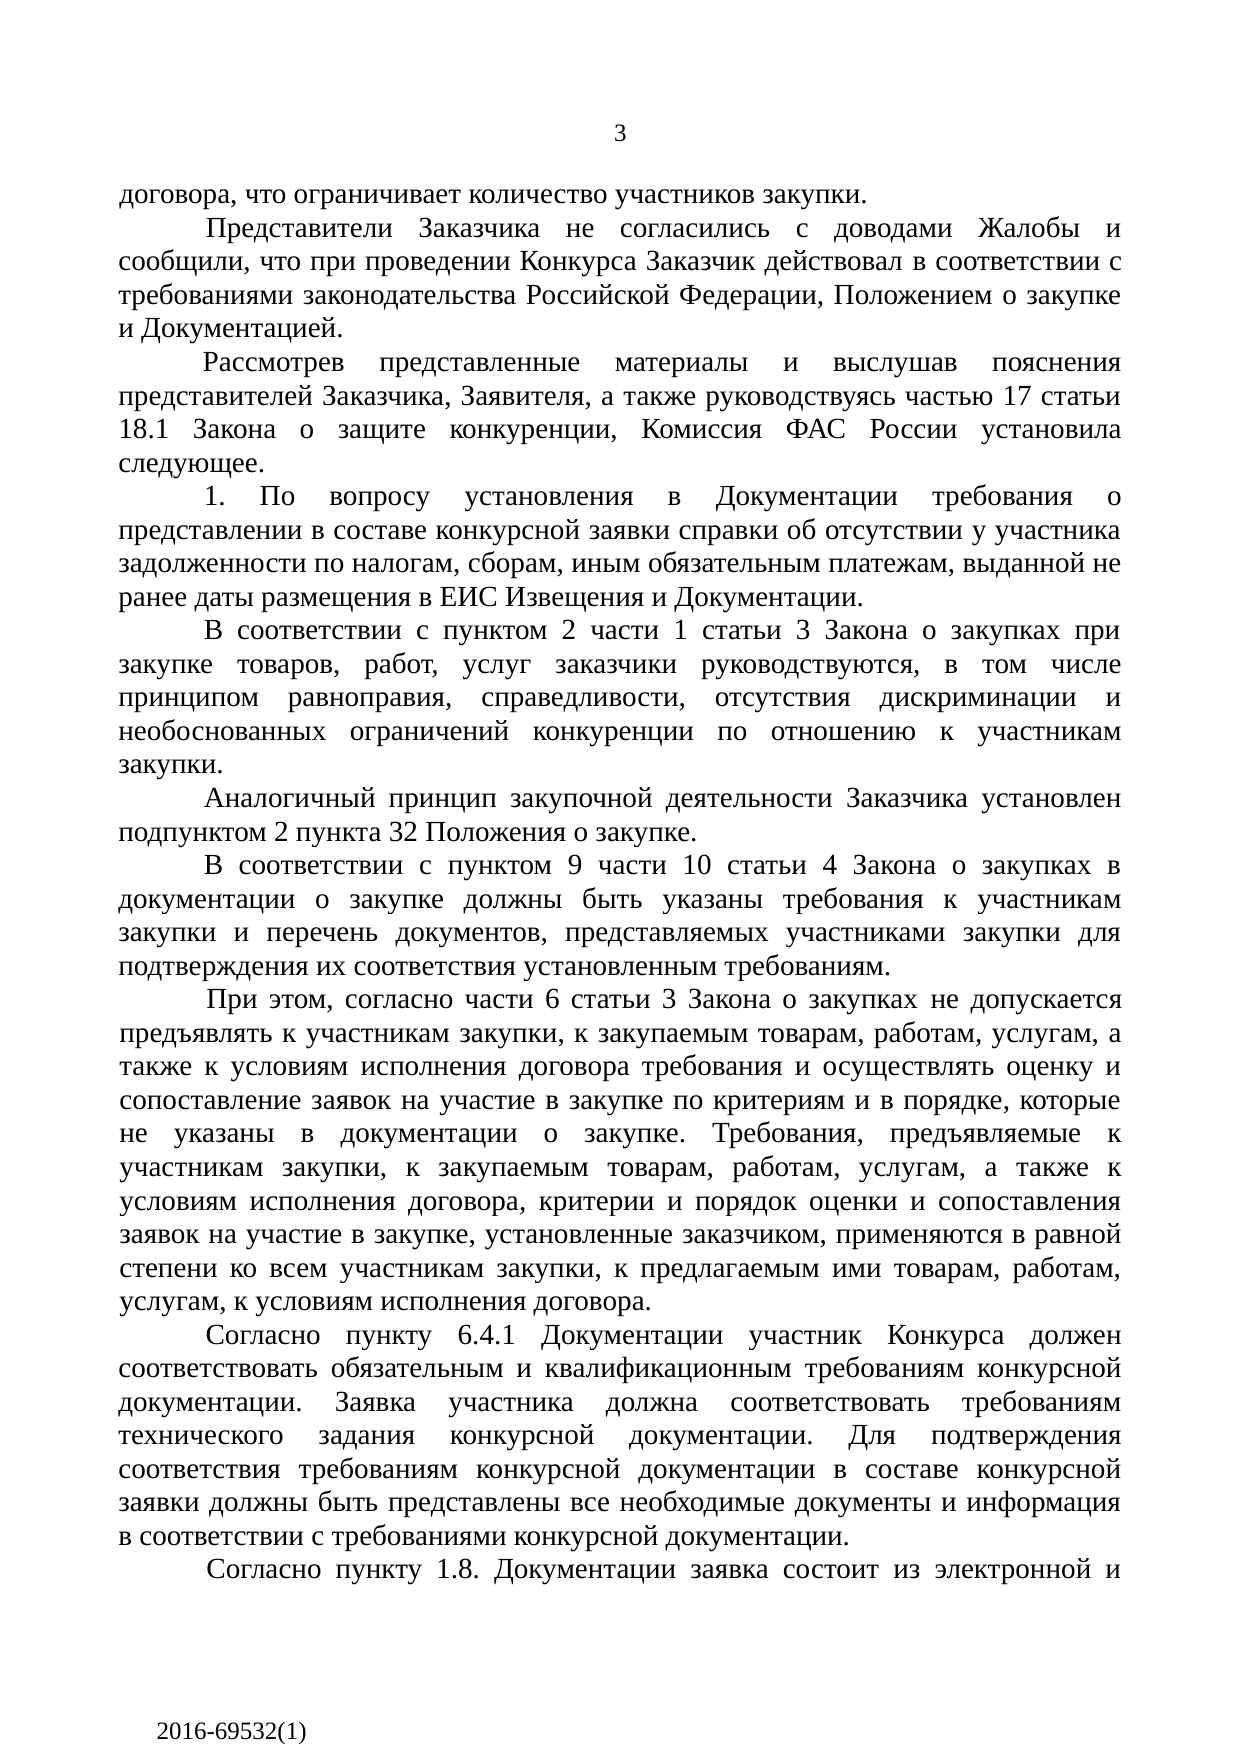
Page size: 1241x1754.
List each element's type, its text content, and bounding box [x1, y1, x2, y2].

text Рассмотрев представленные материалы и выслушав пояснения представителей Заказчика, Заявителя, а также руководствуясь частью 17 статьи 18.1 Закона о защите конкуренции, Комиссия ФАС России установила следующее. [118, 344, 1122, 478]
text Представители Заказчика не согласились с доводами Жалобы и сообщили, что при проведении Конкурса Заказчик действовал в соответствии с требованиями законодательства Российской Федерации, Положением о закупке и Документацией. [118, 210, 1122, 344]
text Аналогичный принцип закупочной деятельности Заказчика установлен подпунктом 2 пункта 32 Положения о закупке. [118, 780, 1122, 847]
text 1. По вопросу установления в Документации требования о представлении в составе конкурсной заявки справки об отсутствии у участника задолженности по налогам, сборам, иным обязательным платежам, выданной не ранее даты размещения в ЕИС Извещения и Документации. [118, 478, 1122, 612]
text При этом, согласно части 6 статьи 3 Закона о закупках не допускается предъявлять к участникам закупки, к закупаемым товарам, работам, услугам, а также к условиям исполнения договора требования и осуществлять оценку и сопоставление заявок на участие в закупке по критериям и в порядке, которые не указаны в документации о закупке. Требования, предъявляемые к участникам закупки, к закупаемым товарам, работам, услугам, а также к условиям исполнения договора, критерии и порядок оценки и сопоставления заявок на участие в закупке, установленные заказчиком, применяются в равной степени ко всем участникам закупки, к предлагаемым ими товарам, работам, услугам, к условиям исполнения договора. [119, 981, 1122, 1317]
text Согласно пункту 6.4.1 Документации участник Конкурса должен соответствовать обязательным и квалификационным требованиям конкурсной документации. Заявка участника должна соответствовать требованиям технического задания конкурсной документации. Для подтверждения соответствия требованиям конкурсной документации в составе конкурсной заявки должны быть представлены все необходимые документы и информация в соответствии с требованиями конкурсной документации. [118, 1317, 1122, 1552]
text В соответствии с пунктом 9 части 10 статьи 4 Закона о закупках в документации о закупке должны быть указаны требования к участникам закупки и перечень документов, представляемых участниками закупки для подтверждения их соответствия установленным требованиям. [118, 847, 1122, 981]
text В соответствии с пунктом 2 части 1 статьи 3 Закона о закупках при закупке товаров, работ, услуг заказчики руководствуются, в том числе принципом равноправия, справедливости, отсутствия дискриминации и необоснованных ограничений конкуренции по отношению к участникам закупки. [118, 612, 1122, 780]
text договора, что ограничивает количество участников закупки. [119, 176, 1113, 210]
text Согласно пункту 1.8. Документации заявка состоит из электронной и [119, 1552, 1122, 1585]
